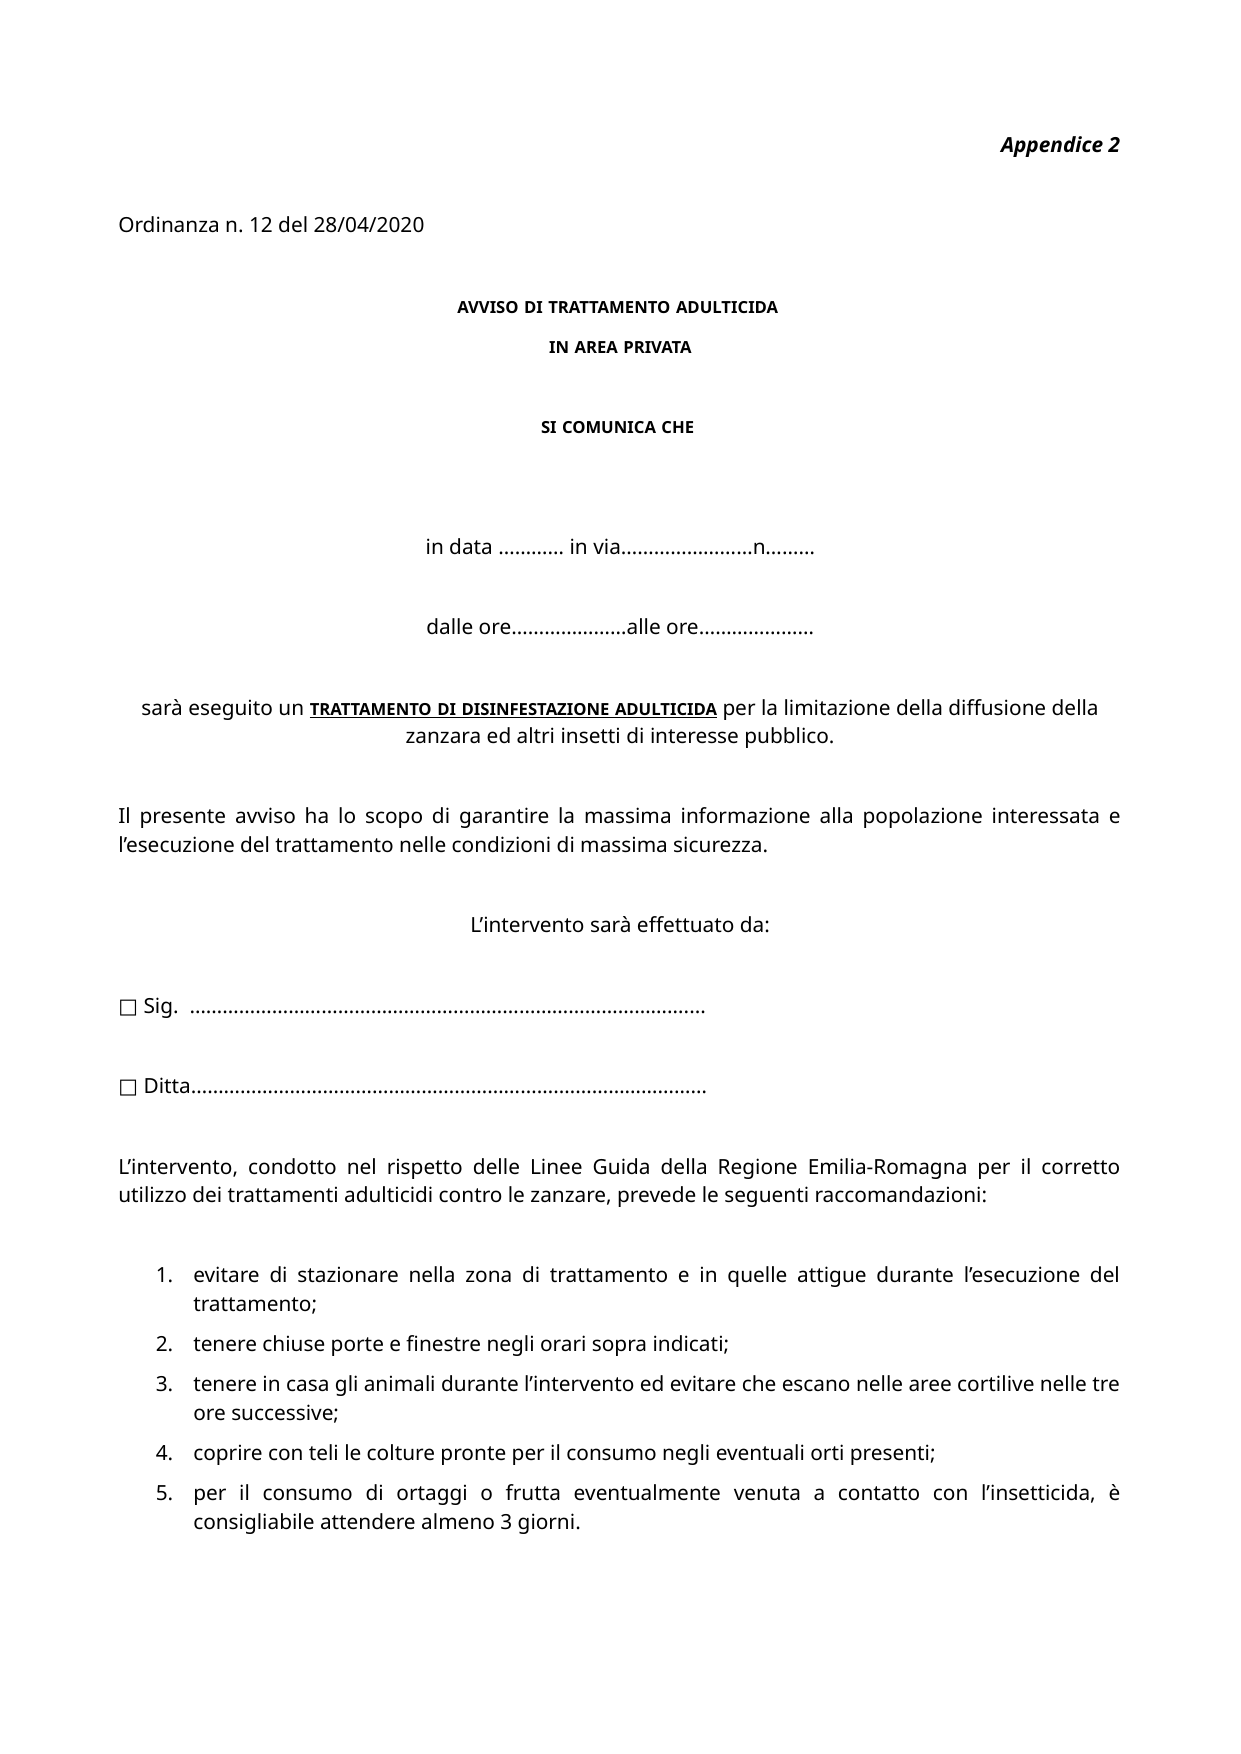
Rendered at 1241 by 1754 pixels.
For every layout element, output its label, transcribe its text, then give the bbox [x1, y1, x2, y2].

text dalle ore…………………alle ore………………… [118, 612, 1122, 641]
text □ Sig. ……………………………………………………………………………….... [118, 991, 1122, 1019]
text L’intervento sarà effettuato da: [118, 911, 1122, 939]
text L’intervento, condotto nel rispetto delle Linee Guida della Regione Emilia-Romagna per il corretto utilizzo dei trattamenti adulticidi contro le zanzare, prevede le seguenti raccomandazioni: [118, 1152, 1122, 1209]
text in area privata [118, 331, 1122, 359]
text si comunica che [118, 411, 1122, 440]
text □ Ditta………………………………………………………….……………………… [118, 1071, 1122, 1100]
text in data ………… in via……………………n……… [118, 532, 1122, 560]
text avviso di trattamento adulticida [118, 291, 1122, 319]
text Ordinanza n. 12 del 28/04/2020 [118, 210, 1122, 239]
text sarà eseguito un trattamento di disinfestazione adulticida per la limitazione della diffusione della zanzara ed altri insetti di interesse pubblico. [118, 693, 1122, 750]
list per il consumo di ortaggi o frutta eventualmente venuta a contatto con l’insetticida, è consigliabile attendere almeno 3 giorni. [156, 1478, 1122, 1535]
list evitare di stazionare nella zona di trattamento e in quelle attigue durante l’esecuzione del trattamento; [156, 1261, 1122, 1317]
list coprire con teli le colture pronte per il consumo negli eventuali orti presenti; [156, 1438, 1122, 1467]
list tenere chiuse porte e finestre negli orari sopra indicati; [156, 1329, 1122, 1358]
list tenere in casa gli animali durante l’intervento ed evitare che escano nelle aree cortilive nelle tre ore successive; [156, 1369, 1122, 1426]
text Il presente avviso ha lo scopo di garantire la massima informazione alla popolazione interessata e l’esecuzione del trattamento nelle condizioni di massima sicurezza. [118, 802, 1122, 858]
text Appendice 2 [118, 130, 1122, 158]
